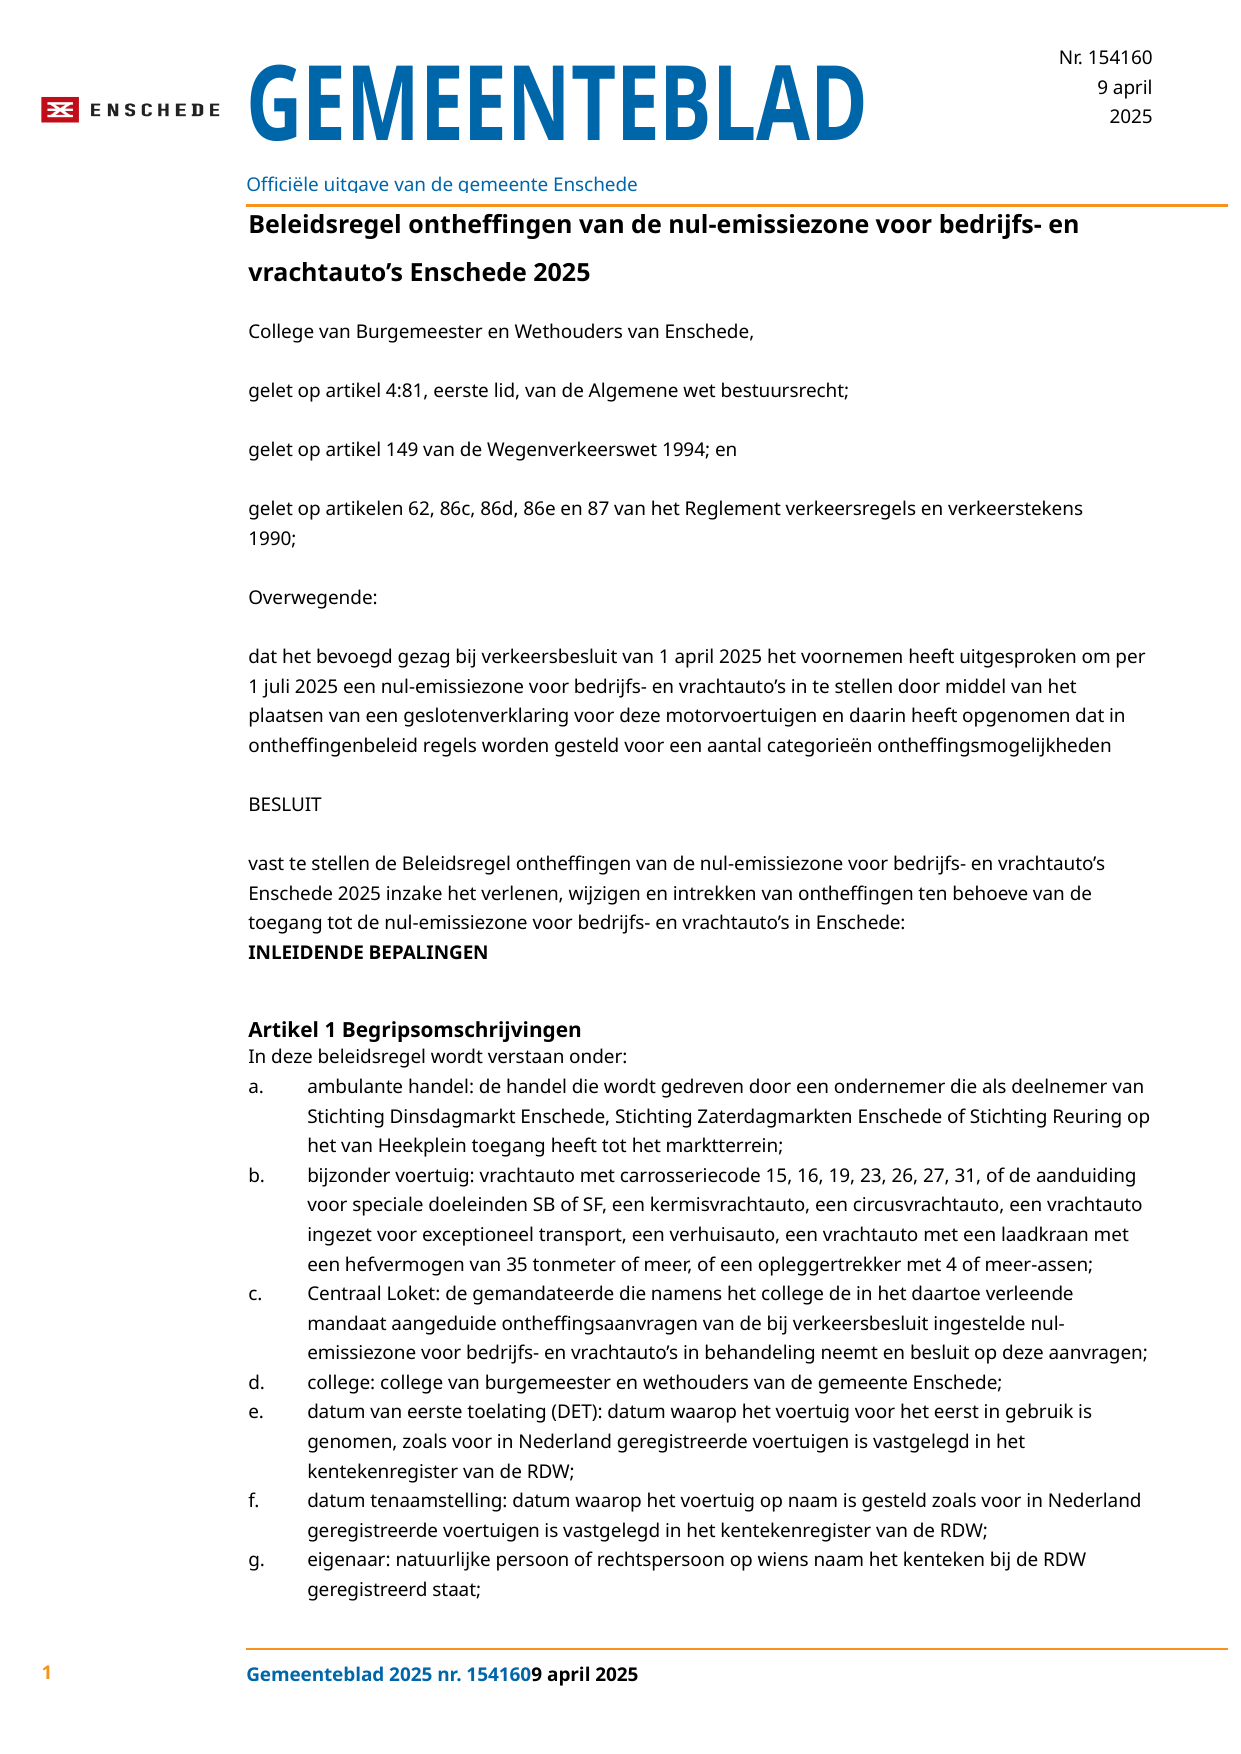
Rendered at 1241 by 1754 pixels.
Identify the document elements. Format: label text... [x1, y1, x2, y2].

list Centraal Loket: de gemandateerde die namens het college de in het daartoe verleende mandaat aangeduide ontheffingsaanvragen van de bij verkeersbesluit ingestelde nul-emissiezone voor bedrijfs- en vrachtauto’s in behandeling neemt en besluit op deze aanvragen; [248, 1280, 1152, 1365]
text dat het bevoegd gezag bij verkeersbesluit van 1 april 2025 het voornemen heeft uitgesproken om per 1 juli 2025 een nul-emissiezone voor bedrijfs- en vrachtauto’s in te stellen door middel van het plaatsen van een geslotenverklaring voor deze motorvoertuigen en daarin heeft opgenomen dat in ontheffingenbeleid regels worden gesteld voor een aantal categorieën ontheffingsmogelijkheden [248, 643, 1152, 758]
picture [41, 47, 231, 172]
text gelet op artikelen 62, 86c, 86d, 86e en 87 van het Reglement verkeersregels en verkeerstekens [248, 495, 1152, 521]
list college: college van burgemeester en wethouders van de gemeente Enschede; [248, 1369, 1152, 1395]
list eigenaar: natuurlijke persoon of rechtspersoon op wiens naam het kenteken bij de RDW geregistreerd staat; [248, 1547, 1152, 1602]
text Overwegende: [248, 584, 1152, 610]
text Artikel 1 Begripsomschrijvingen [248, 1015, 1152, 1044]
text College van Burgemeester en Wethouders van Enschede, [248, 318, 1152, 344]
text 1990; [248, 525, 1152, 551]
list bijzonder voertuig: vrachtauto met carrosseriecode 15, 16, 19, 23, 26, 27, 31, of de aanduiding voor speciale doeleinden SB of SF, een kermisvrachtauto, een circusvrachtauto, een vrachtauto ingezet voor exceptioneel transport, een verhuisauto, een vrachtauto met een laadkraan met een hefvermogen van 35 tonmeter of meer, of een opleggertrekker met 4 of meer-assen; [248, 1162, 1152, 1277]
text INLEIDENDE BEPALINGEN [248, 939, 1152, 965]
list datum van eerste toelating (DET): datum waarop het voertuig voor het eerst in gebruik is genomen, zoals voor in Nederland geregistreerde voertuigen is vastgelegd in het kentekenregister van de RDW; [248, 1399, 1152, 1484]
text BESLUIT [248, 791, 1152, 817]
text gelet op artikel 4:81, eerste lid, van de Algemene wet bestuursrecht; [248, 377, 1152, 403]
text vast te stellen de Beleidsregel ontheffingen van de nul-emissiezone voor bedrijfs- en vrachtauto’s Enschede 2025 inzake het verlenen, wijzigen en intrekken van ontheffingen ten behoeve van de toegang tot de nul-emissiezone voor bedrijfs- en vrachtauto’s in Enschede: [248, 850, 1152, 935]
text In deze beleidsregel wordt verstaan onder: [248, 1044, 1152, 1069]
list ambulante handel: de handel die wordt gedreven door een ondernemer die als deelnemer van Stichting Dinsdagmarkt Enschede, Stichting Zaterdagmarkten Enschede of Stichting Reuring op het van Heekplein toegang heeft tot het marktterrein; [248, 1073, 1152, 1158]
text gelet op artikel 149 van de Wegenverkeerswet 1994; en [248, 436, 1152, 462]
list datum tenaamstelling: datum waarop het voertuig op naam is gesteld zoals voor in Nederland geregistreerde voertuigen is vastgelegd in het kentekenregister van de RDW; [248, 1487, 1152, 1543]
text Beleidsregel ontheffingen van de nul-emissiezone voor bedrijfs- en vrachtauto’s Enschede 2025 [248, 207, 1152, 288]
